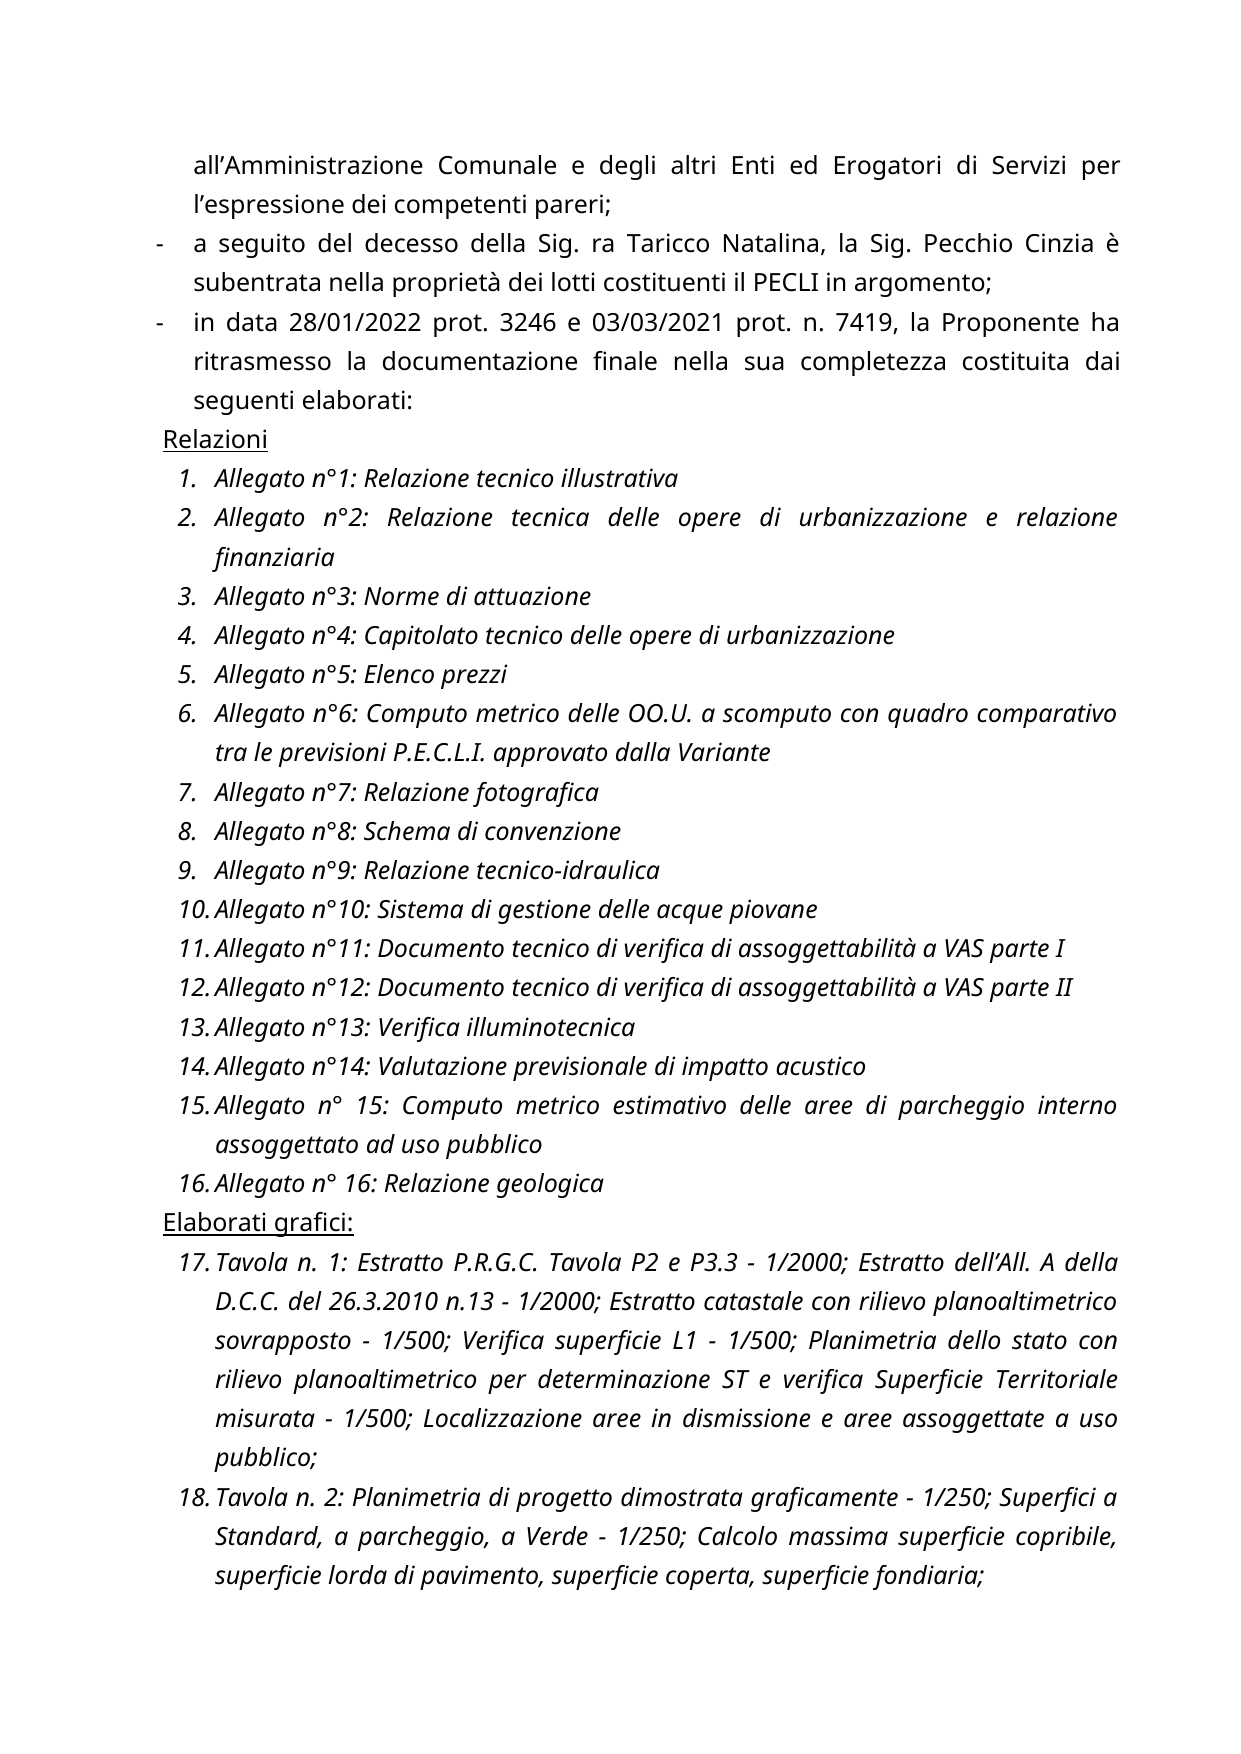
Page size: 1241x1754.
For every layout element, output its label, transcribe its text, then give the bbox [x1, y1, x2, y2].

list all’Amministrazione Comunale e degli altri Enti ed Erogatori di Servizi per l’espressione dei competenti pareri; [156, 148, 1122, 221]
list Allegato n°1: Relazione tecnico illustrativa [177, 461, 1122, 495]
list Allegato n°13: Verifica illuminotecnica [177, 1009, 1122, 1043]
list Allegato n°7: Relazione fotografica [177, 774, 1122, 808]
list Allegato n°11: Documento tecnico di verifica di assoggettabilità a VAS parte I [177, 931, 1122, 965]
list Allegato n° 16: Relazione geologica [177, 1166, 1122, 1200]
text Relazioni [162, 422, 1122, 456]
list a seguito del decesso della Sig. ra Taricco Natalina, la Sig. Pecchio Cinzia è subentrata nella proprietà dei lotti costituenti il PECLI in argomento; [156, 226, 1122, 299]
text Elaborati grafici: [162, 1205, 1122, 1239]
list Allegato n°4: Capitolato tecnico delle opere di urbanizzazione [177, 618, 1122, 652]
list Allegato n°12: Documento tecnico di verifica di assoggettabilità a VAS parte II [177, 970, 1122, 1004]
list Allegato n°3: Norme di attuazione [177, 578, 1122, 612]
list Allegato n°8: Schema di convenzione [177, 813, 1122, 847]
list Allegato n°6: Computo metrico delle OO.U. a scomputo con quadro comparativo tra le previsioni P.E.C.L.I. approvato dalla Variante [177, 696, 1122, 769]
list Allegato n°9: Relazione tecnico-idraulica [177, 853, 1122, 887]
list in data 28/01/2022 prot. 3246 e 03/03/2021 prot. n. 7419, la Proponente ha ritrasmesso la documentazione finale nella sua completezza costituita dai seguenti elaborati: [156, 304, 1122, 417]
list Allegato n°5: Elenco prezzi [177, 657, 1122, 691]
list Allegato n°14: Valutazione previsionale di impatto acustico [177, 1048, 1122, 1082]
list Allegato n°10: Sistema di gestione delle acque piovane [177, 892, 1122, 926]
list Allegato n° 15: Computo metrico estimativo delle aree di parcheggio interno assoggettato ad uso pubblico [177, 1088, 1122, 1161]
list Tavola n. 2: Planimetria di progetto dimostrata graficamente - 1/250; Superfici a Standard, a parcheggio, a Verde - 1/250; Calcolo massima superficie copribile, superficie lorda di pavimento, superficie coperta, superficie fondiaria; [177, 1479, 1122, 1592]
list Allegato n°2: Relazione tecnica delle opere di urbanizzazione e relazione finanziaria [177, 500, 1122, 573]
list Tavola n. 1: Estratto P.R.G.C. Tavola P2 e P3.3 - 1/2000; Estratto dell’All. A della D.C.C. del 26.3.2010 n.13 - 1/2000; Estratto catastale con rilievo planoaltimetrico sovrapposto - 1/500; Verifica superficie L1 - 1/500; Planimetria dello stato con rilievo planoaltimetrico per determinazione ST e verifica Superficie Territoriale misurata - 1/500; Localizzazione aree in dismissione e aree assoggettate a uso pubblico; [177, 1244, 1122, 1474]
